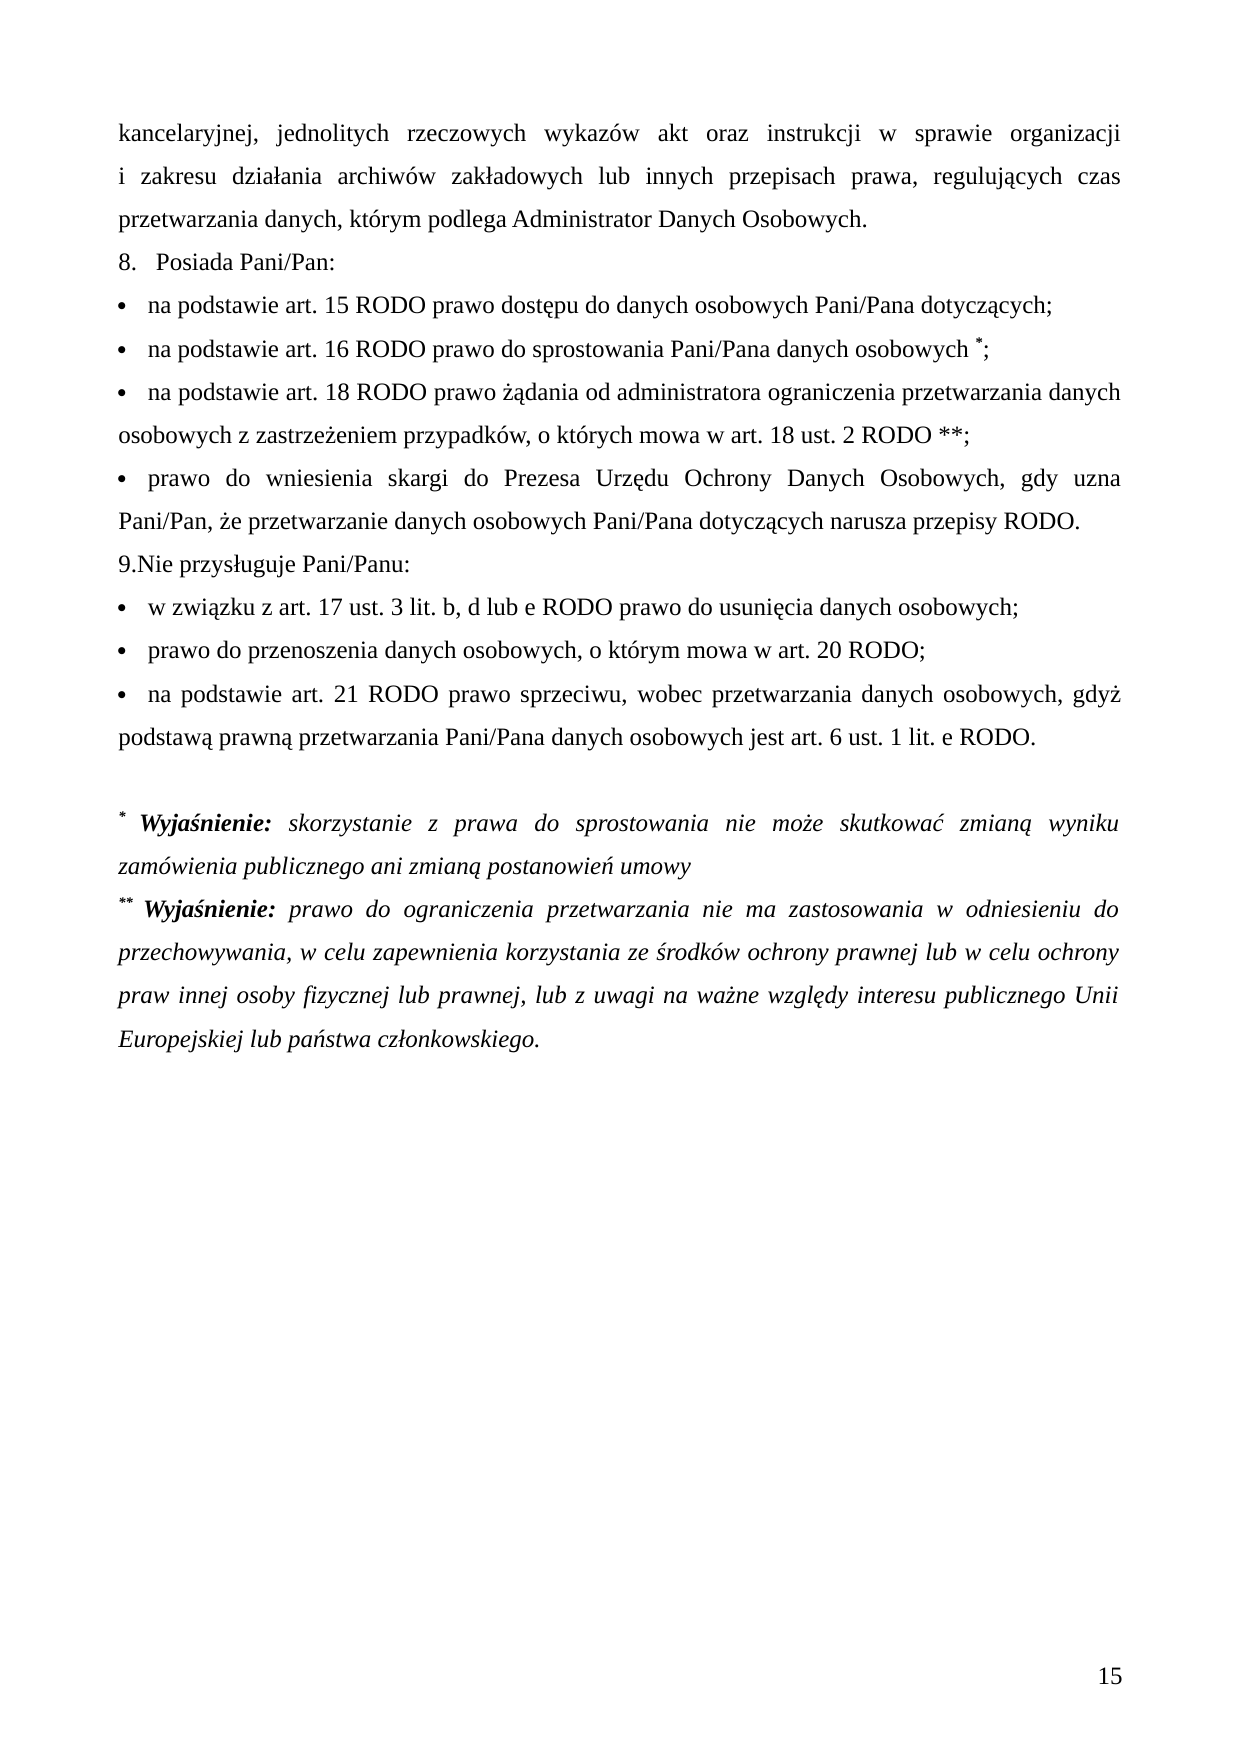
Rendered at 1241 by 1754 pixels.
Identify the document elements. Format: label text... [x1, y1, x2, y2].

list na podstawie art. 21 RODO prawo sprzeciwu, wobec przetwarzania danych osobowych, gdyż podstawą prawną przetwarzania Pani/Pana danych osobowych jest art. 6 ust. 1 lit. e RODO. [118, 679, 1122, 751]
text * Wyjaśnienie: skorzystanie z prawa do sprostowania nie może skutkować zmianą wyniku zamówienia publicznego ani zmianą postanowień umowy [118, 808, 1122, 880]
list prawo do wniesienia skargi do Prezesa Urzędu Ochrony Danych Osobowych, gdy uzna Pani/Pan, że przetwarzanie danych osobowych Pani/Pana dotyczących narusza przepisy RODO. [118, 463, 1122, 535]
list prawo do przenoszenia danych osobowych, o którym mowa w art. 20 RODO; [118, 636, 1122, 664]
list kancelaryjnej, jednolitych rzeczowych wykazów akt oraz instrukcji w sprawie organizacji i zakresu działania archiwów zakładowych lub innych przepisach prawa, regulujących czas przetwarzania danych, którym podlega Administrator Danych Osobowych. [118, 118, 1122, 233]
list w związku z art. 17 ust. 3 lit. b, d lub e RODO prawo do usunięcia danych osobowych; [118, 592, 1122, 621]
list na podstawie art. 16 RODO prawo do sprostowania Pani/Pana danych osobowych *; [118, 334, 1122, 362]
text 9.Nie przysługuje Pani/Panu: [118, 549, 1122, 578]
text ** Wyjaśnienie: prawo do ograniczenia przetwarzania nie ma zastosowania w odniesieniu do przechowywania, w celu zapewnienia korzystania ze środków ochrony prawnej lub w celu ochrony praw innej osoby fizycznej lub prawnej, lub z uwagi na ważne względy interesu publicznego Unii Europejskiej lub państwa członkowskiego. [118, 894, 1122, 1052]
list Posiada Pani/Pan: [118, 247, 1122, 276]
list na podstawie art. 15 RODO prawo dostępu do danych osobowych Pani/Pana dotyczących; [118, 291, 1122, 319]
list na podstawie art. 18 RODO prawo żądania od administratora ograniczenia przetwarzania danych osobowych z zastrzeżeniem przypadków, o których mowa w art. 18 ust. 2 RODO **; [118, 377, 1122, 449]
